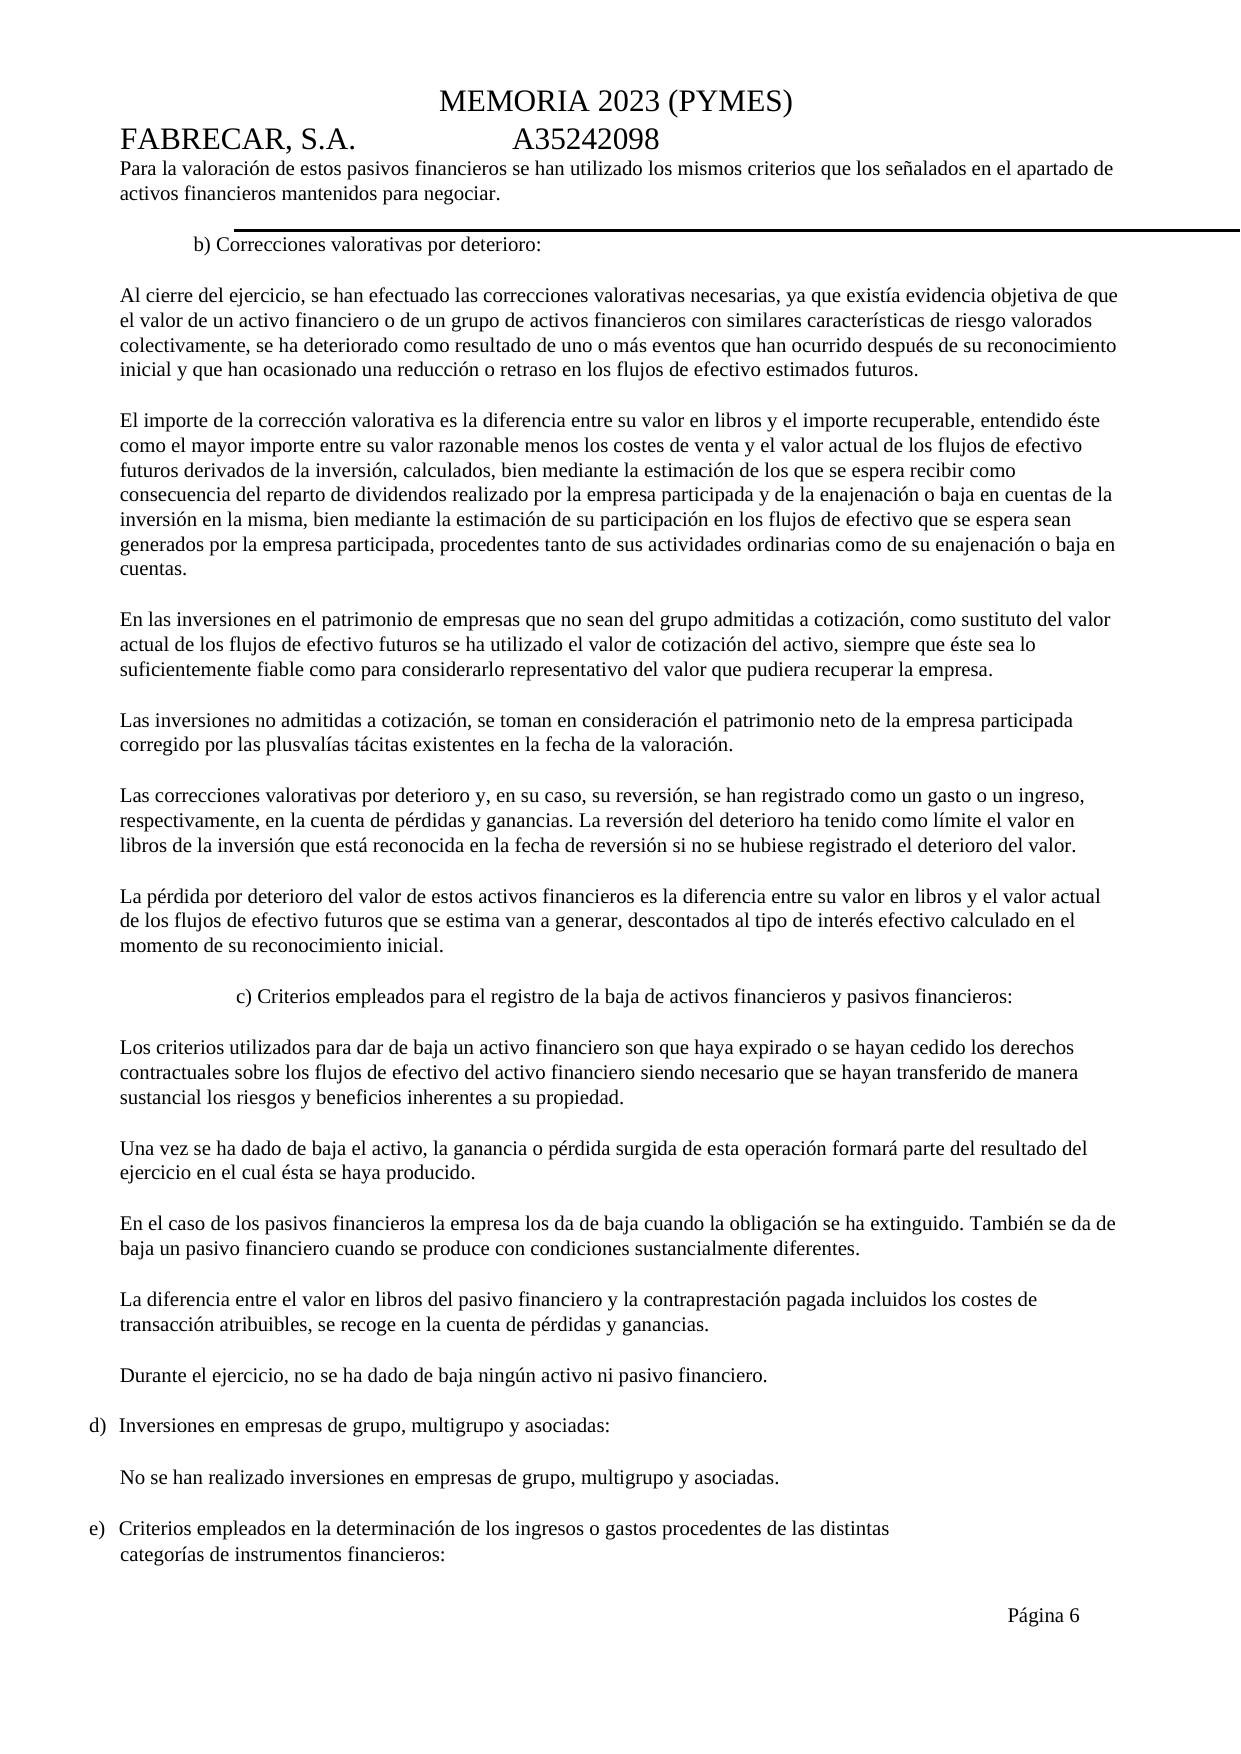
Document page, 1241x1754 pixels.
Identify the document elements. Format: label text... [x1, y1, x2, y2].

text La pérdida por deterioro del valor de estos activos financieros es la diferencia entre su valor en libros y el valor actual de los flujos de efectivo futuros que se estima van a generar, descontados al tipo de interés efectivo calculado en el momento de su reconocimiento inicial. [119, 883, 1120, 957]
text Al cierre del ejercicio, se han efectuado las correcciones valorativas necesarias, ya que existía evidencia objetiva de que el valor de un activo financiero o de un grupo de activos financieros con similares características de riesgo valorados colectivamente, se ha deteriorado como resultado de uno o más eventos que han ocurrido después de su reconocimiento inicial y que han ocasionado una reducción o retraso en los flujos de efectivo estimados futuros. [119, 283, 1120, 381]
text En el caso de los pasivos financieros la empresa los da de baja cuando la obligación se ha extinguido. También se da de baja un pasivo financiero cuando se produce con condiciones sustancialmente diferentes. [119, 1211, 1120, 1260]
text El importe de la corrección valorativa es la diferencia entre su valor en libros y el importe recuperable, entendido éste como el mayor importe entre su valor razonable menos los costes de venta y el valor actual de los flujos de efectivo futuros derivados de la inversión, calculados, bien mediante la estimación de los que se espera recibir como consecuencia del reparto de dividendos realizado por la empresa participada y de la enajenación o baja en cuentas de la inversión en la misma, bien mediante la estimación de su participación en los flujos de efectivo que se espera sean generados por la empresa participada, procedentes tanto de sus actividades ordinarias como de su enajenación o baja en cuentas. [119, 408, 1120, 580]
text En las inversiones en el patrimonio de empresas que no sean del grupo admitidas a cotización, como sustituto del valor actual de los flujos de efectivo futuros se ha utilizado el valor de cotización del activo, siempre que éste sea lo suficientemente fiable como para considerarlo representativo del valor que pudiera recuperar la empresa. [119, 607, 1120, 681]
text Las inversiones no admitidas a cotización, se toman en consideración el patrimonio neto de la empresa participada corregido por las plusvalías tácitas existentes en la fecha de la valoración. [119, 708, 1120, 756]
text categorías de instrumentos financieros: [120, 1542, 1122, 1566]
text c) Criterios empleados para el registro de la baja de activos financieros y pasivos financieros: [132, 984, 1122, 1008]
text Una vez se ha dado de baja el activo, la ganancia o pérdida surgida de esta operación formará parte del resultado del ejercicio en el cual ésta se haya producido. [119, 1136, 1120, 1184]
list Criterios empleados en la determinación de los ingresos o gastos procedentes de las distintas [89, 1516, 1122, 1540]
text No se han realizado inversiones en empresas de grupo, multigrupo y asociadas. [119, 1465, 1120, 1489]
text Para la valoración de estos pasivos financieros se han utilizado los mismos criterios que los señalados en el apartado de activos financieros mantenidos para negociar. [119, 156, 1120, 205]
text Los criterios utilizados para dar de baja un activo financiero son que haya expirado o se hayan cedido los derechos contractuales sobre los flujos de efectivo del activo financiero siendo necesario que se hayan transferido de manera sustancial los riesgos y beneficios inherentes a su propiedad. [119, 1035, 1120, 1109]
text b) Correcciones valorativas por deterioro: [193, 232, 1122, 256]
text Las correcciones valorativas por deterioro y, en su caso, su reversión, se han registrado como un gasto o un ingreso, respectivamente, en la cuenta de pérdidas y ganancias. La reversión del deterioro ha tenido como límite el valor en libros de la inversión que está reconocida en la fecha de reversión si no se hubiese registrado el deterioro del valor. [119, 783, 1120, 857]
text Durante el ejercicio, no se ha dado de baja ningún activo ni pasivo financiero. [119, 1362, 1120, 1387]
text La diferencia entre el valor en libros del pasivo financiero y la contraprestación pagada incluidos los costes de transacción atribuibles, se recoge en la cuenta de pérdidas y ganancias. [119, 1287, 1120, 1336]
list Inversiones en empresas de grupo, multigrupo y asociadas: [89, 1413, 1122, 1437]
